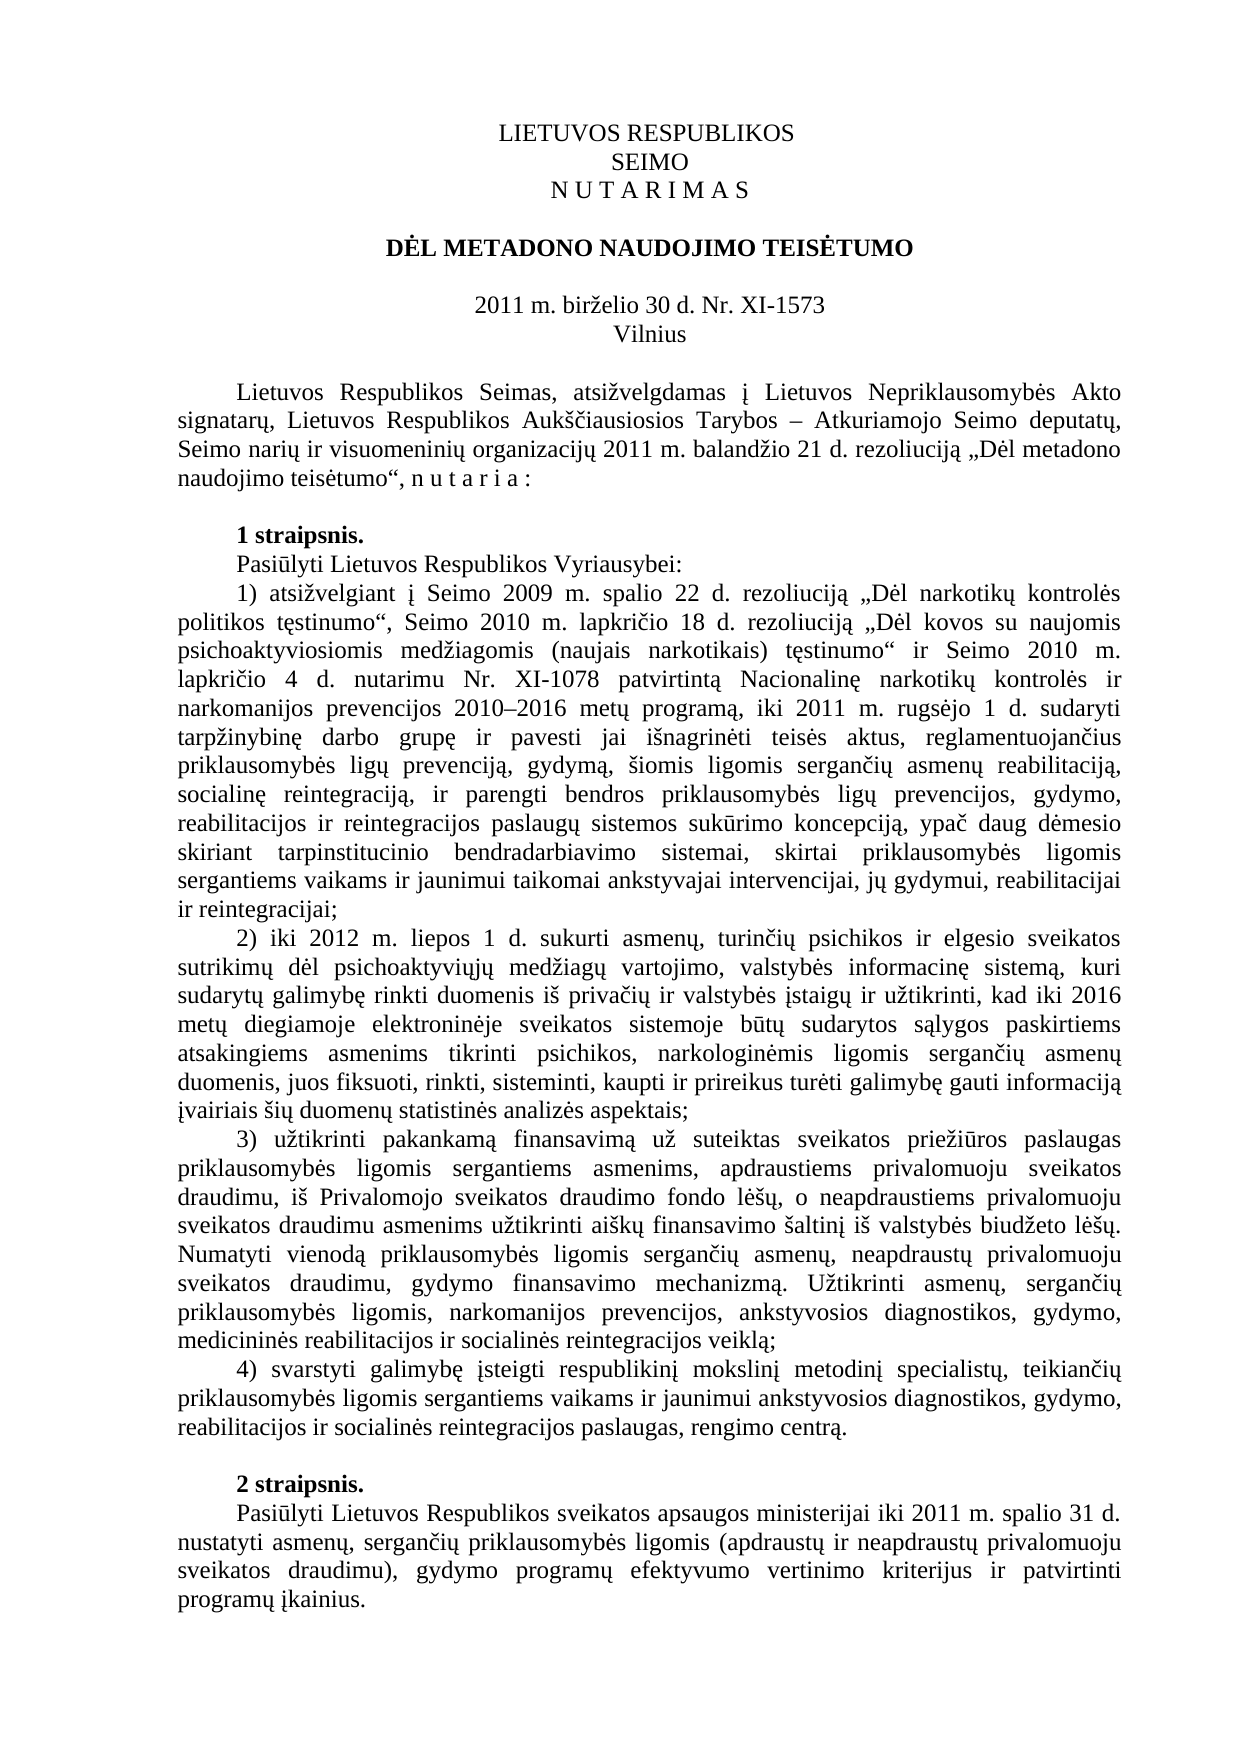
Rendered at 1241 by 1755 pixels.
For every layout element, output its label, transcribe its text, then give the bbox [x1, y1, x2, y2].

text 1 straipsnis. [177, 521, 1122, 549]
text 3) užtikrinti pakankamą finansavimą už suteiktas sveikatos priežiūros paslaugas priklausomybės ligomis sergantiems asmenims, apdraustiems privalomuoju sveikatos draudimu, iš Privalomojo sveikatos draudimo fondo lėšų, o neapdraustiems privalomuoju sveikatos draudimu asmenims užtikrinti aiškų finansavimo šaltinį iš valstybės biudžeto lėšų. Numatyti vienodą priklausomybės ligomis sergančių asmenų, neapdraustų privalomuoju sveikatos draudimu, gydymo finansavimo mechanizmą. Užtikrinti asmenų, sergančių priklausomybės ligomis, narkomanijos prevencijos, ankstyvosios diagnostikos, gydymo, medicininės reabilitacijos ir socialinės reintegracijos veiklą; [177, 1124, 1122, 1354]
text 2) iki 2012 m. liepos 1 d. sukurti asmenų, turinčių psichikos ir elgesio sveikatos sutrikimų dėl psichoaktyviųjų medžiagų vartojimo, valstybės informacinę sistemą, kuri sudarytų galimybę rinkti duomenis iš privačių ir valstybės įstaigų ir užtikrinti, kad iki 2016 metų diegiamoje elektroninėje sveikatos sistemoje būtų sudarytos sąlygos paskirtiems atsakingiems asmenims tikrinti psichikos, narkologinėmis ligomis sergančių asmenų duomenis, juos fiksuoti, rinkti, sisteminti, kaupti ir prireikus turėti galimybę gauti informaciją įvairiais šių duomenų statistinės analizės aspektais; [177, 923, 1122, 1124]
text DĖL METADONO NAUDOJIMO TEISĖTUMO [177, 233, 1122, 262]
text N U T A R I M A S [177, 176, 1122, 204]
text SEIMO [177, 147, 1122, 176]
text Vilnius [177, 319, 1122, 348]
text 4) svarstyti galimybę įsteigti respublikinį mokslinį metodinį specialistų, teikiančių priklausomybės ligomis sergantiems vaikams ir jaunimui ankstyvosios diagnostikos, gydymo, reabilitacijos ir socialinės reintegracijos paslaugas, rengimo centrą. [177, 1354, 1122, 1441]
text Lietuvos Respublikos Seimas, atsižvelgdamas į Lietuvos Nepriklausomybės Akto signatarų, Lietuvos Respublikos Aukščiausiosios Tarybos – Atkuriamojo Seimo deputatų, Seimo narių ir visuomeninių organizacijų 2011 m. balandžio 21 d. rezoliuciją „Dėl metadono naudojimo teisėtumo“, n u t a r i a : [177, 377, 1122, 492]
text Pasiūlyti Lietuvos Respublikos sveikatos apsaugos ministerijai iki 2011 m. spalio 31 d. nustatyti asmenų, sergančių priklausomybės ligomis (apdraustų ir neapdraustų privalomuoju sveikatos draudimu), gydymo programų efektyvumo vertinimo kriterijus ir patvirtinti programų įkainius. [177, 1498, 1122, 1613]
text 1) atsižvelgiant į Seimo 2009 m. spalio 22 d. rezoliuciją „Dėl narkotikų kontrolės politikos tęstinumo“, Seimo 2010 m. lapkričio 18 d. rezoliuciją „Dėl kovos su naujomis psichoaktyviosiomis medžiagomis (naujais narkotikais) tęstinumo“ ir Seimo 2010 m. lapkričio 4 d. nutarimu Nr. XI-1078 patvirtintą Nacionalinę narkotikų kontrolės ir narkomanijos prevencijos 2010–2016 metų programą, iki 2011 m. rugsėjo 1 d. sudaryti tarpžinybinę darbo grupę ir pavesti jai išnagrinėti teisės aktus, reglamentuojančius priklausomybės ligų prevenciją, gydymą, šiomis ligomis sergančių asmenų reabilitaciją, socialinę reintegraciją, ir parengti bendros priklausomybės ligų prevencijos, gydymo, reabilitacijos ir reintegracijos paslaugų sistemos sukūrimo koncepciją, ypač daug dėmesio skiriant tarpinstitucinio bendradarbiavimo sistemai, skirtai priklausomybės ligomis sergantiems vaikams ir jaunimui taikomai ankstyvajai intervencijai, jų gydymui, reabilitacijai ir reintegracijai; [177, 578, 1122, 923]
text LIETUVOS RESPUBLIKOS [177, 118, 1122, 147]
text 2011 m. birželio 30 d. Nr. XI-1573 [177, 291, 1122, 319]
text Pasiūlyti Lietuvos Respublikos Vyriausybei: [177, 549, 1122, 578]
text 2 straipsnis. [177, 1469, 1122, 1498]
